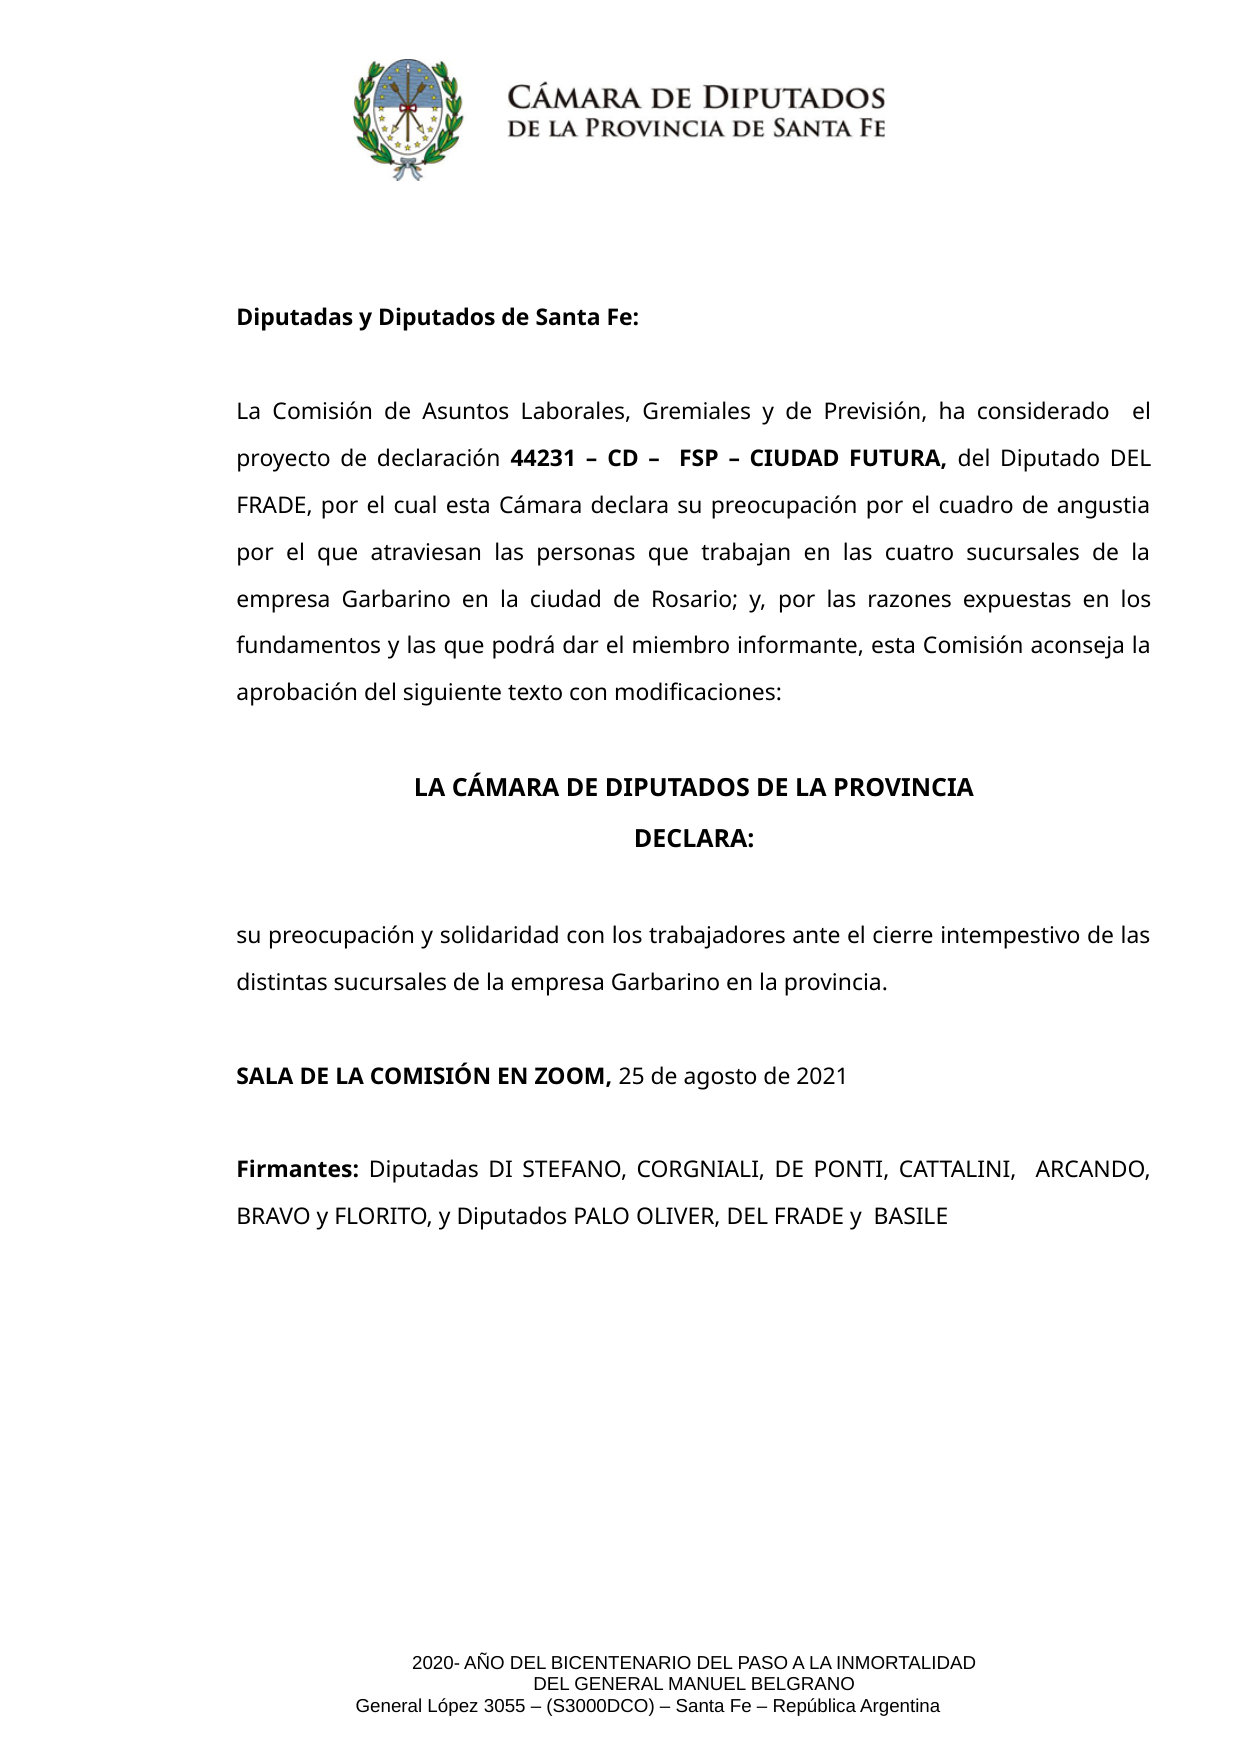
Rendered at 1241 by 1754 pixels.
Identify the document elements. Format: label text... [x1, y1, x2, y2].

text SALA DE LA COMISIÓN EN ZOOM, 25 de agosto de 2021 [236, 1059, 1152, 1091]
text su preocupación y solidaridad con los trabajadores ante el cierre intempestivo de las distintas sucursales de la empresa Garbarino en la provincia. [236, 919, 1152, 997]
text La Comisión de Asuntos Laborales, Gremiales y de Previsión, ha considerado el proyecto de declaración 44231 – CD – FSP – CIUDAD FUTURA, del Diputado DEL FRADE, por el cual esta Cámara declara su preocupación por el cuadro de angustia por el que atraviesan las personas que trabajan en las cuatro sucursales de la empresa Garbarino en la ciudad de Rosario; y, por las razones expuestas en los fundamentos y las que podrá dar el miembro informante, esta Comisión aconseja la aprobación del siguiente texto con modificaciones: [236, 395, 1152, 707]
text DECLARA: [236, 821, 1152, 855]
text Diputadas y Diputados de Santa Fe: [236, 301, 1152, 332]
text LA CÁMARA DE DIPUTADOS DE LA PROVINCIA [236, 770, 1152, 804]
text Firmantes: Diputadas DI STEFANO, CORGNIALI, DE PONTI, CATTALINI, ARCANDO, BRAVO y FLORITO, y Diputados PALO OLIVER, DEL FRADE y BASILE [236, 1153, 1152, 1231]
